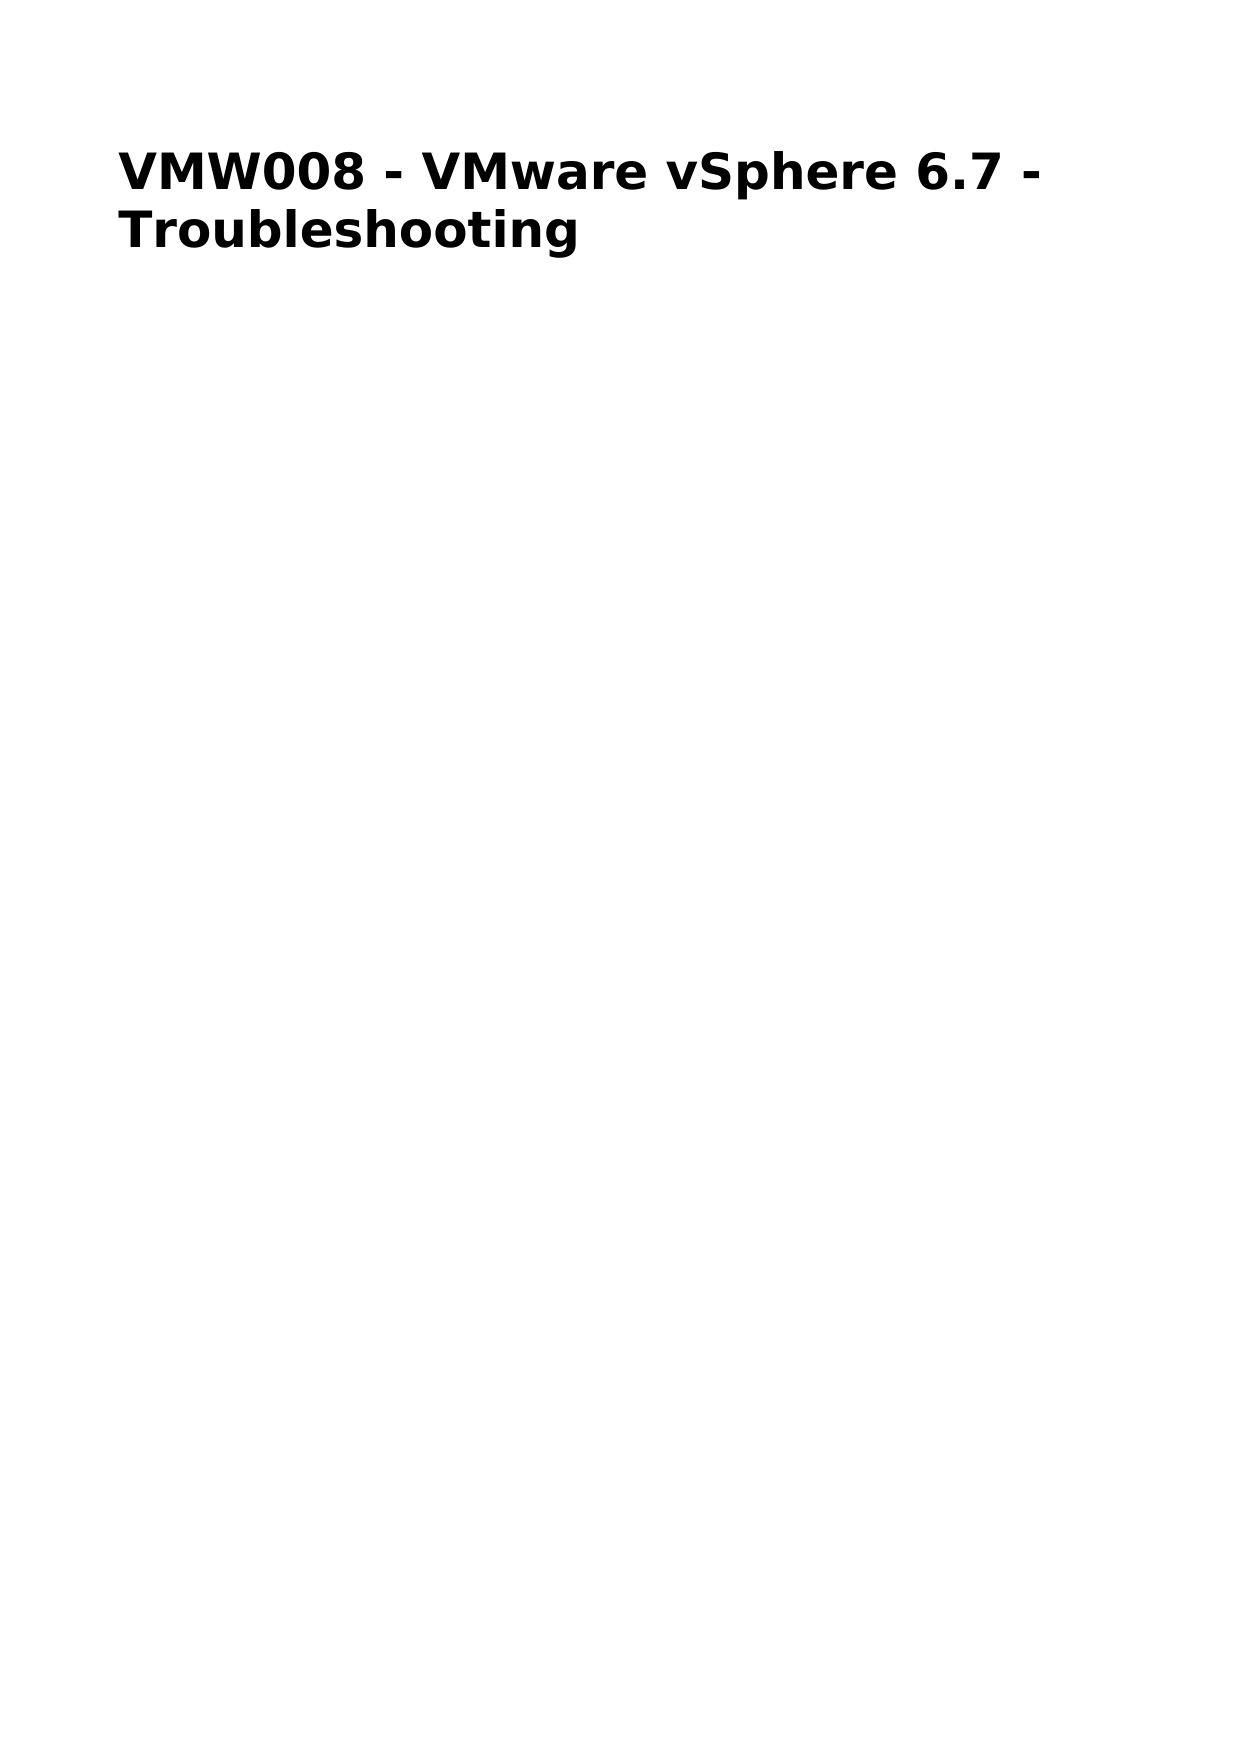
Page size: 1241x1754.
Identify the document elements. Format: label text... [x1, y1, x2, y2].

subtitle VMW008 - VMware vSphere 6.7 - Troubleshooting [118, 143, 1122, 259]
